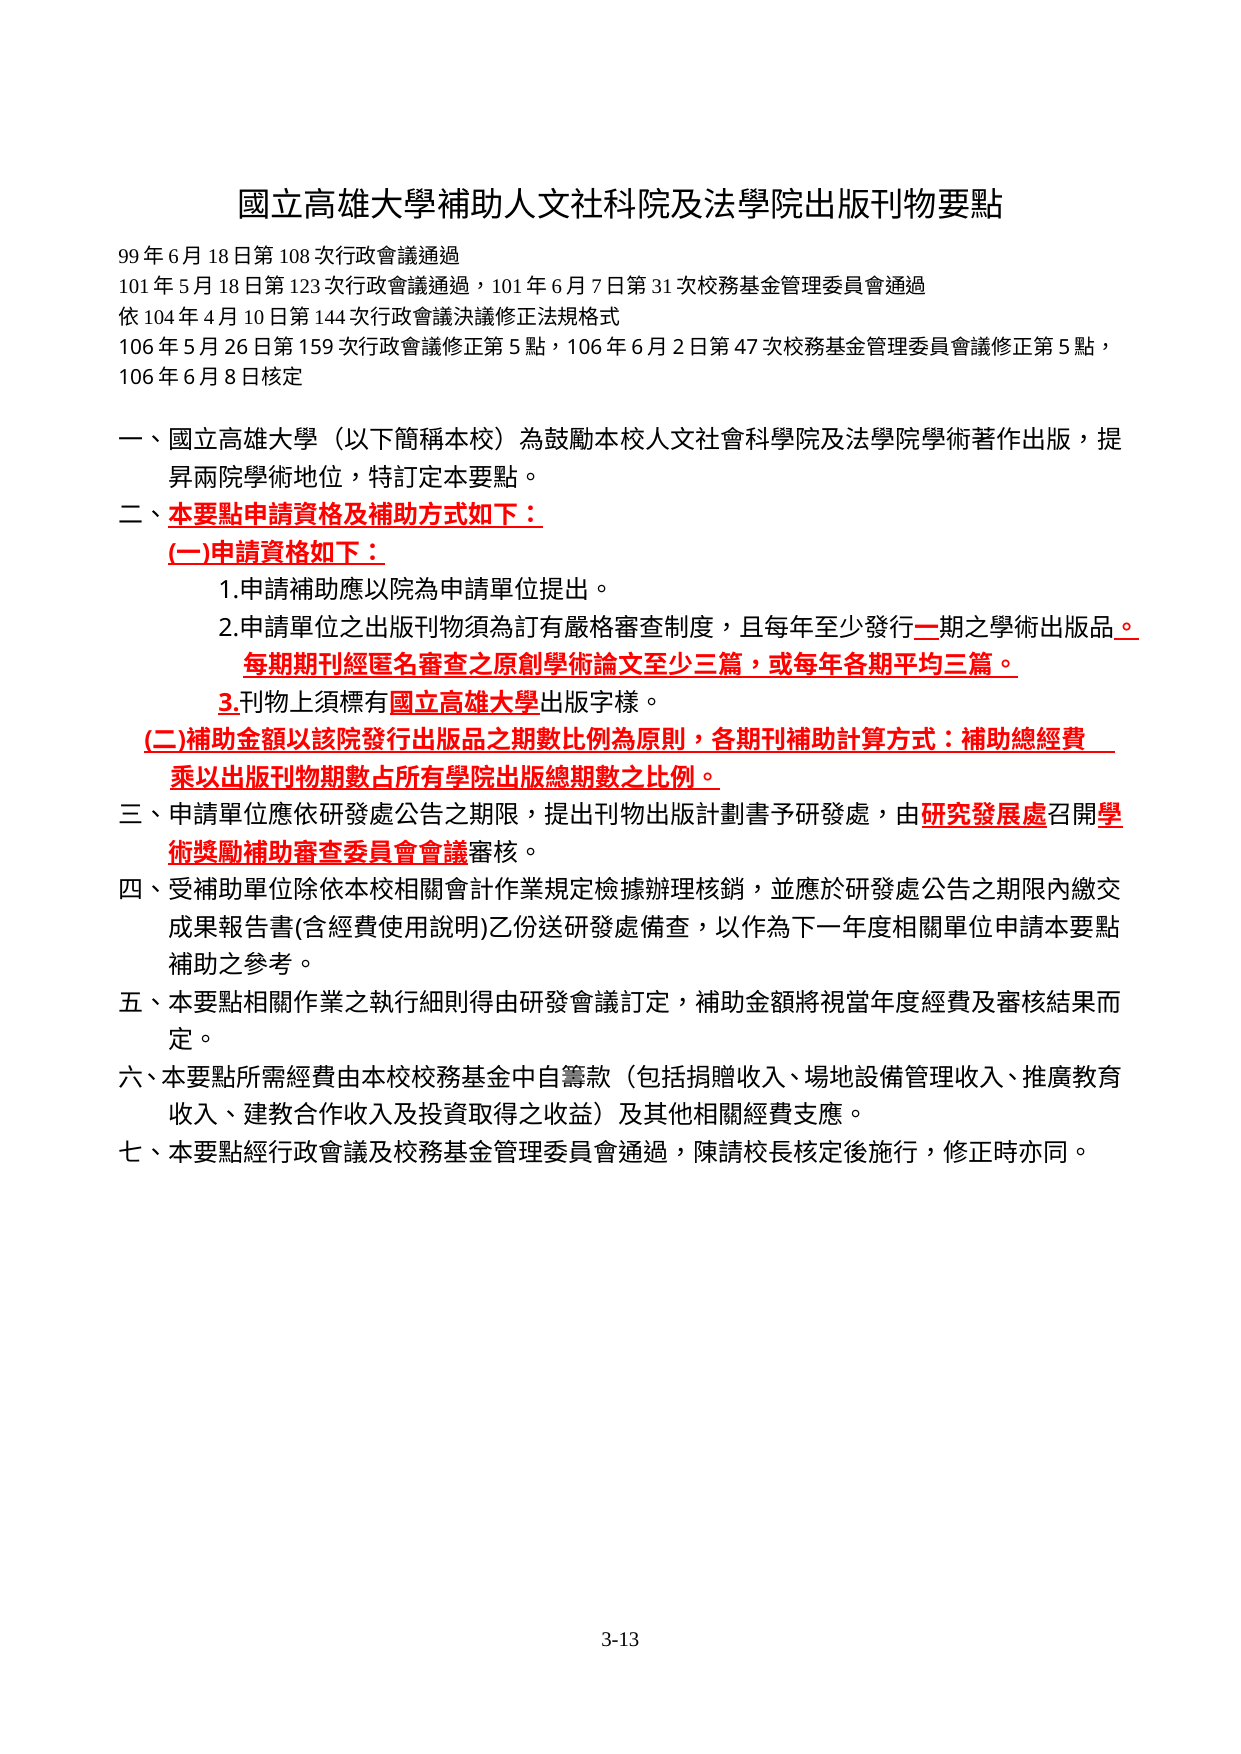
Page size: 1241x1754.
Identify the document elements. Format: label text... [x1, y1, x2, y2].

text 四、受補助單位除依本校相關會計作業規定檢據辦理核銷，並應於研發處公告之期限內繳交成果報告書(含經費使用說明)乙份送研發處備查，以作為下一年度相關單位申請本要點補助之參考。 [118, 869, 1122, 982]
text 106年5月26日第159次行政會議修正第5點，106年6月2日第47次校務基金管理委員會議修正第5點，106年6月8日核定 [118, 330, 1122, 391]
text 3.刊物上須標有國立高雄大學出版字樣。 [218, 682, 1122, 719]
text (二)補助金額以該院發行出版品之期數比例為原則，各期刊補助計算方式：補助總經費 [118, 719, 1122, 757]
text 一、國立高雄大學（以下簡稱本校）為鼓勵本校人文社會科學院及法學院學術著作出版，提昇兩院學術地位，特訂定本要點。 [118, 419, 1122, 494]
text 五、本要點相關作業之執行細則得由研發會議訂定，補助金額將視當年度經費及審核結果而定。 [118, 982, 1122, 1057]
text 七、本要點經行政會議及校務基金管理委員會通過，陳請校長核定後施行，修正時亦同。 [118, 1132, 1122, 1169]
text 二、本要點申請資格及補助方式如下： [118, 494, 1122, 532]
text 三、申請單位應依研發處公告之期限，提出刊物出版計劃書予研發處，由研究發展處召開學術獎勵補助審查委員會會議審核。 [118, 794, 1122, 869]
text 乘以出版刊物期數占所有學院出版總期數之比例。 [118, 757, 1122, 794]
text 1.申請補助應以院為申請單位提出。 [218, 569, 1122, 607]
text 國立高雄大學補助人文社科院及法學院出版刊物要點 [118, 164, 1122, 239]
text 2.申請單位之出版刊物須為訂有嚴格審查制度，且每年至少發行一期之學術出版品。每期期刊經匿名審查之原創學術論文至少三篇，或每年各期平均三篇。 [218, 607, 1122, 682]
text 99年6月18日第108次行政會議通過 101年5月18日第123次行政會議通過，101年6月7日第31次校務基金管理委員會通過 依104年4月10日第144次行政會議決議修正法規格式 [118, 239, 1122, 330]
text 六、本要點所需經費由本校校務基金中自籌款（包括捐贈收入、場地設備管理收入、推廣教育收入、建教合作收入及投資取得之收益）及其他相關經費支應。 [118, 1057, 1122, 1132]
text (一)申請資格如下： [168, 532, 1122, 569]
